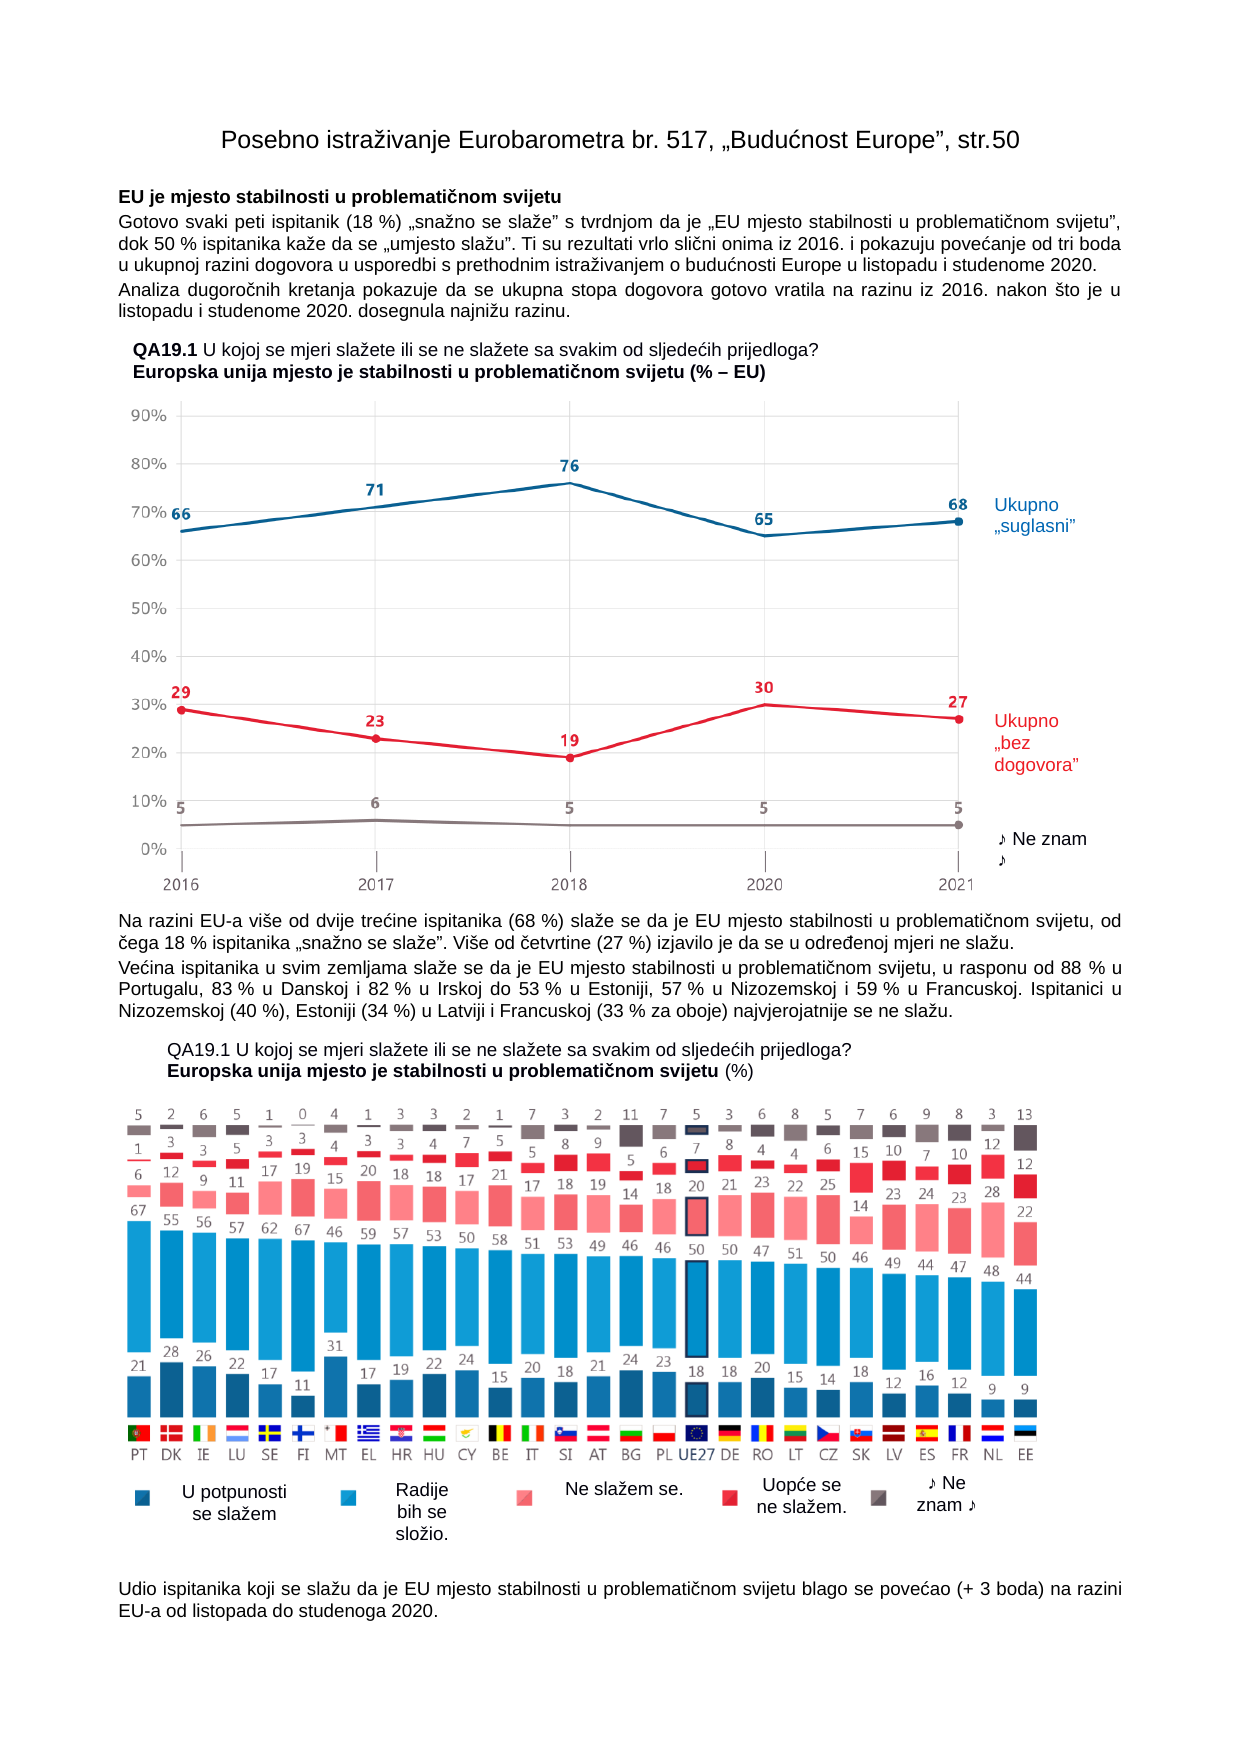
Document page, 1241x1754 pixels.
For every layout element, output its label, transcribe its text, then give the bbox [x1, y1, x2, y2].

text Na razini EU-a više od dvije trećine ispitanika (68 %) slaže se da je EU mjesto stabilnosti u problematičnom svijetu, od čega 18 % ispitanika „snažno se slaže”. Više od četvrtine (27 %) izjavilo je da se u određenoj mjeri ne slažu. [118, 325, 1122, 953]
picture [118, 401, 980, 907]
picture [765, 1478, 772, 1490]
text Gotovo svaki peti ispitanik (18 %) „snažno se slaže” s tvrdnjom da je „EU mjesto stabilnosti u problematičnom svijetu”, dok 50 % ispitanika kaže da se „umjesto slažu”. Ti su rezultati vrlo slični onima iz 2016. i pokazuju povećanje od tri boda u ukupnoj razini dogovora u usporedbi s prethodnim istraživanjem o budućnosti Europe u listopadu i studenome 2020. [118, 211, 1122, 276]
text Većina ispitanika u svim zemljama slaže se da je EU mjesto stabilnosti u problematičnom svijetu, u rasponu od 88 % u Portugalu, 83 % u Danskoj i 82 % u Irskoj do 53 % u Estoniji, 57 % u Nizozemskoj i 59 % u Francuskoj. Ispitanici u Nizozemskoj (40 %), Estoniji (34 %) u Latviji i Francuskoj (33 % za oboje) najvjerojatnije se ne slažu. [118, 957, 1122, 1021]
text EU je mjesto stabilnosti u problematičnom svijetu [118, 186, 1122, 208]
text Analiza dugoročnih kretanja pokazuje da se ukupna stopa dogovora gotovo vratila na razinu iz 2016. nakon što je u listopadu i studenome 2020. dosegnula najnižu razinu. [118, 279, 1122, 322]
text Udio ispitanika koji se slažu da je EU mjesto stabilnosti u problematičnom svijetu blago se povećao (+ 3 boda) na razini EU-a od listopada do studenoga 2020. [118, 1578, 1122, 1621]
picture [118, 1105, 1042, 1466]
picture [128, 1478, 895, 1530]
